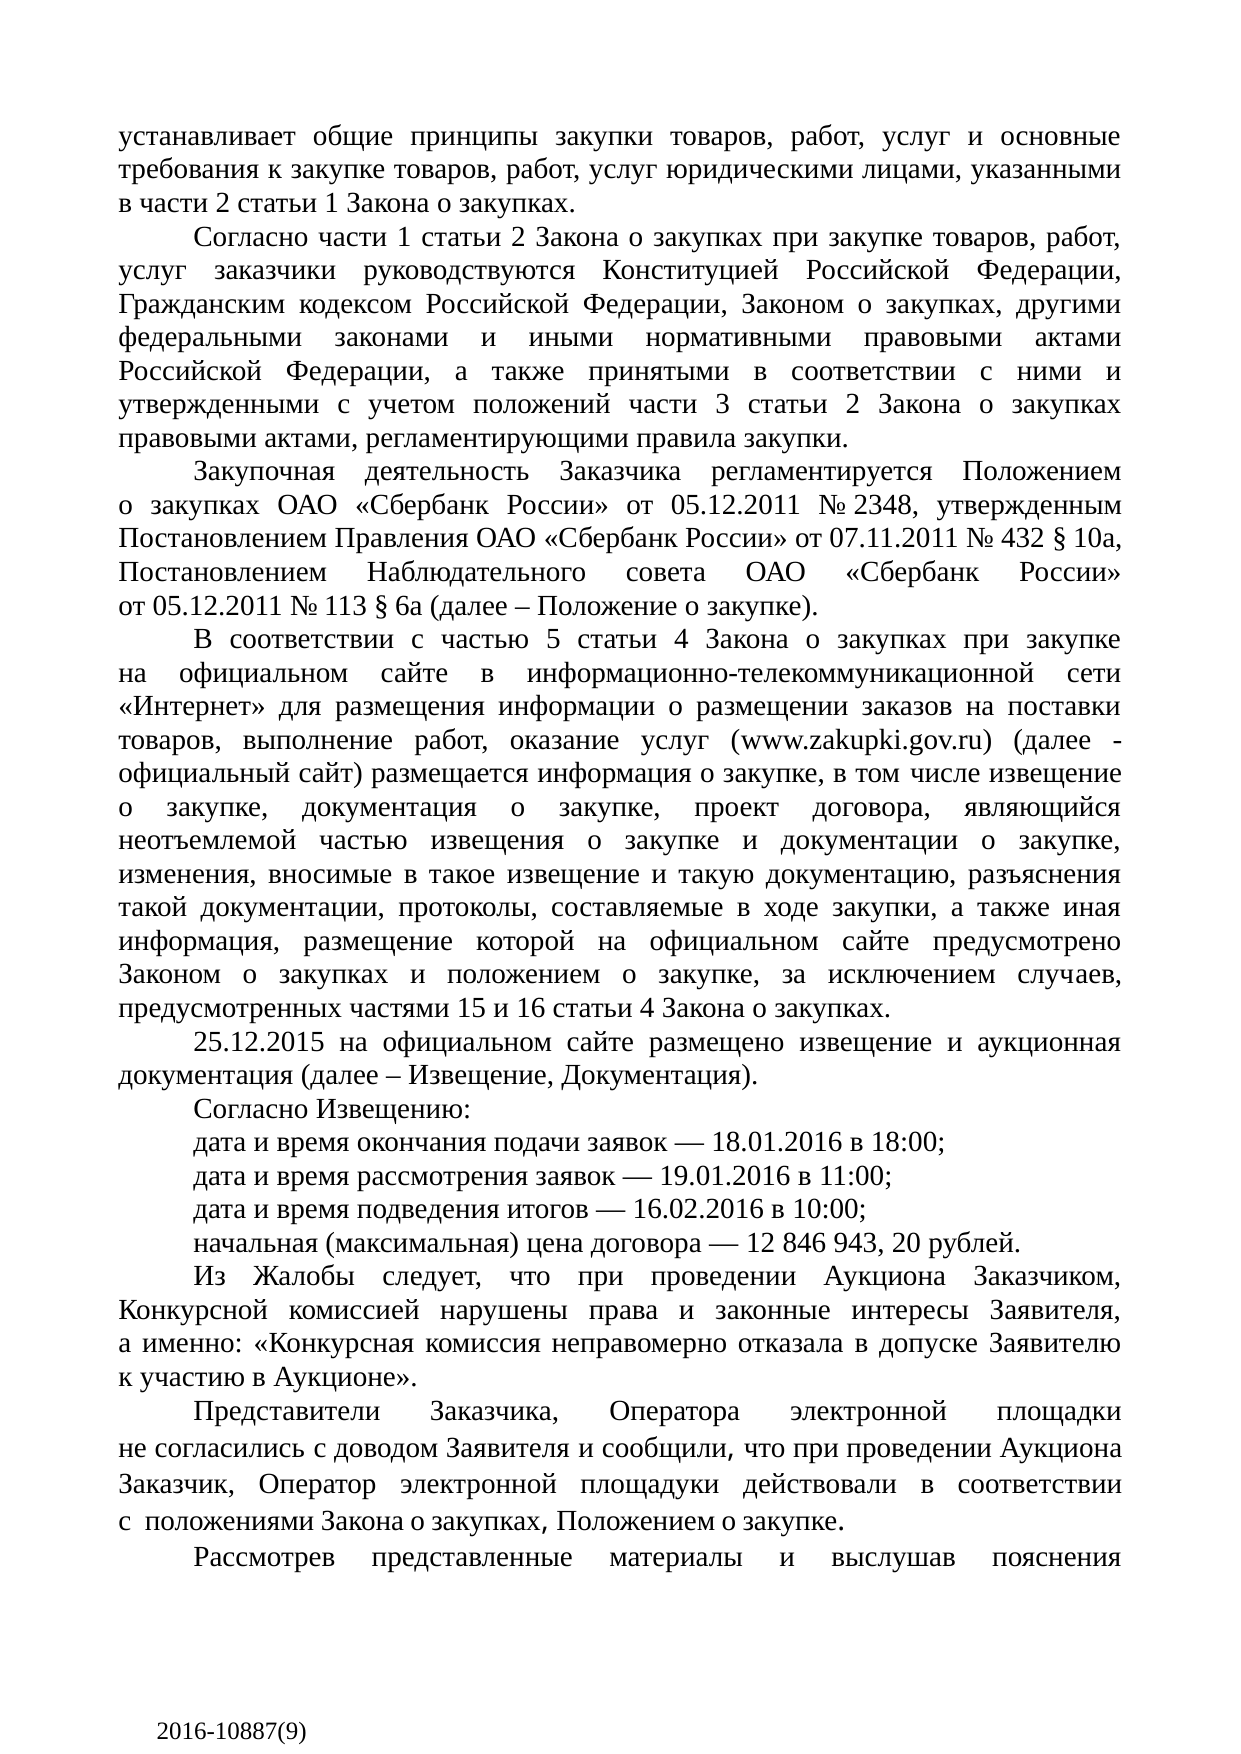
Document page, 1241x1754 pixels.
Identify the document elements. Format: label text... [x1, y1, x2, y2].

text дата и время рассмотрения заявок — 19.01.2016 в 11:00; [118, 1158, 1122, 1191]
text Рассмотрев представленные материалы и выслушав пояснения [118, 1539, 1122, 1573]
text Согласно Извещению: [118, 1091, 1122, 1124]
text Закупочная деятельность Заказчика регламентируется Положением о закупках ОАО «Сбербанк России» от 05.12.2011 № 2348, утвержденным Постановлением Правления ОАО «Сбербанк России» от 07.11.2011 № 432 § 10а, Постановлением Наблюдательного совета ОАО «Сбербанк России» от 05.12.2011 № 113 § 6а (далее – Положение о закупке). [118, 453, 1122, 621]
text устанавливает общие принципы закупки товаров, работ, услуг и основные требования к закупке товаров, работ, услуг юридическими лицами, указанными в части 2 статьи 1 Закона о закупках. [118, 118, 1122, 219]
text дата и время подведения итогов — 16.02.2016 в 10:00; [118, 1191, 1122, 1225]
text Согласно части 1 статьи 2 Закона о закупках при закупке товаров, работ, услуг заказчики руководствуются Конституцией Российской Федерации, Гражданским кодексом Российской Федерации, Законом о закупках, другими федеральными законами и иными нормативными правовыми актами Российской Федерации, а также принятыми в соответствии с ними и утвержденными с учетом положений части 3 статьи 2 Закона о закупках правовыми актами, регламентирующими правила закупки. [118, 219, 1122, 453]
text 25.12.2015 на официальном сайте размещено извещение и аукционная документация (далее – Извещение, Документация). [118, 1024, 1122, 1091]
text начальная (максимальная) цена договора — 12 846 943, 20 рублей. [118, 1225, 1122, 1258]
text В соответствии с частью 5 статьи 4 Закона о закупках при закупке на официальном сайте в информационно-телекоммуникационной сети «Интернет» для размещения информации о размещении заказов на поставки товаров, выполнение работ, оказание услуг (www.zakupki.gov.ru) (далее - официальный сайт) размещается информация о закупке, в том числе извещение о закупке, документация о закупке, проект договора, являющийся неотъемлемой частью извещения о закупке и документации о закупке, изменения, вносимые в такое извещение и такую документацию, разъяснения такой документации, протоколы, составляемые в ходе закупки, а также иная информация, размещение которой на официальном сайте предусмотрено Законом о закупках и положением о закупке, за исключением случаев, предусмотренных частями 15 и 16 статьи 4 Закона о закупках. [118, 621, 1122, 1024]
text Из Жалобы следует, что при проведении Аукциона Заказчиком, Конкурсной комиссией нарушены права и законные интересы Заявителя, а именно: «Конкурсная комиссия неправомерно отказала в допуске Заявителю к участию в Аукционе». [118, 1258, 1122, 1393]
text Представители Заказчика, Оператора электронной площадки не согласились с доводом Заявителя и сообщили, что при проведении Аукциона Заказчик, Оператор электронной площадуки действовали в соответствии с положениями Закона о закупках, Положением о закупке. [118, 1393, 1122, 1539]
text дата и время окончания подачи заявок — 18.01.2016 в 18:00; [118, 1124, 1122, 1158]
